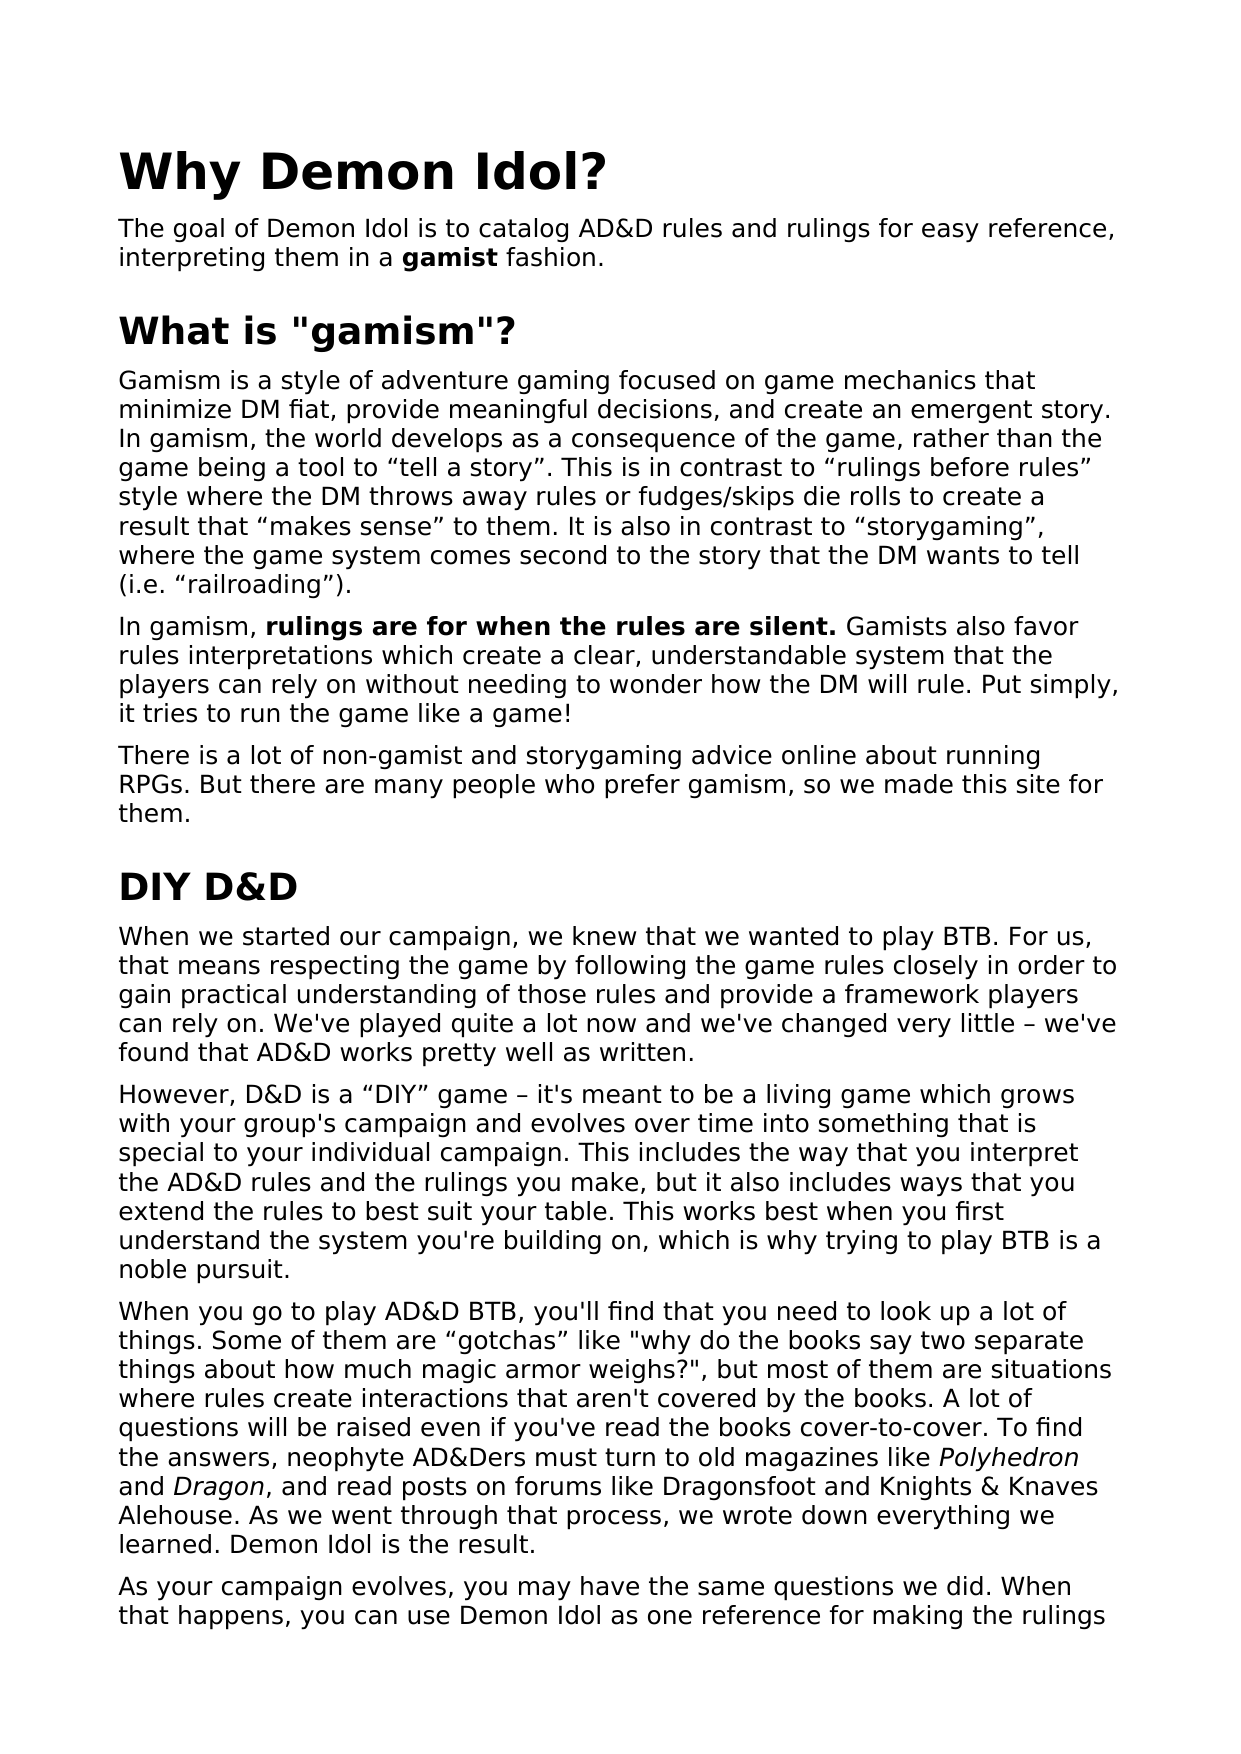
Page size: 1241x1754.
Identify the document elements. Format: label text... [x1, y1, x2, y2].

text However, D&D is a “DIY” game – it's meant to be a living game which grows with your group's campaign and evolves over time into something that is special to your individual campaign. This includes the way that you interpret the AD&D rules and the rulings you make, but it also includes ways that you extend the rules to best suit your table. This works best when you first understand the system you're building on, which is why trying to play BTB is a noble pursuit. [118, 1080, 1122, 1284]
text The goal of Demon Idol is to catalog AD&D rules and rulings for easy reference, interpreting them in a gamist fashion. [118, 214, 1122, 272]
subtitle What is "gamism"? [118, 310, 1122, 353]
text There is a lot of non-gamist and storygaming advice online about running RPGs. But there are many people who prefer gamism, so we made this site for them. [118, 741, 1122, 828]
text When you go to play AD&D BTB, you'll find that you need to look up a lot of things. Some of them are “gotchas” like "why do the books say two separate things about how much magic armor weighs?", but most of them are situations where rules create interactions that aren't covered by the books. A lot of questions will be raised even if you've read the books cover-to-cover. To find the answers, neophyte AD&Ders must turn to old magazines like Polyhedron and Dragon, and read posts on forums like Dragonsfoot and Knights & Knaves Alehouse. As we went through that process, we wrote down everything we learned. Demon Idol is the result. [118, 1297, 1122, 1559]
subtitle DIY D&D [118, 866, 1122, 909]
text In gamism, rulings are for when the rules are silent. Gamists also favor rules interpretations which create a clear, understandable system that the players can rely on without needing to wonder how the DM will rule. Put simply, it tries to run the game like a game! [118, 612, 1122, 728]
subtitle Why Demon Idol? [118, 143, 1122, 201]
text As your campaign evolves, you may have the same questions we did. When that happens, you can use Demon Idol as one reference for making the rulings [118, 1572, 1122, 1630]
text When we started our campaign, we knew that we wanted to play BTB. For us, that means respecting the game by following the game rules closely in order to gain practical understanding of those rules and provide a framework players can rely on. We've played quite a lot now and we've changed very little – we've found that AD&D works pretty well as written. [118, 922, 1122, 1068]
text Gamism is a style of adventure gaming focused on game mechanics that minimize DM fiat, provide meaningful decisions, and create an emergent story. In gamism, the world develops as a consequence of the game, rather than the game being a tool to “tell a story”. This is in contrast to “rulings before rules” style where the DM throws away rules or fudges/skips die rolls to create a result that “makes sense” to them. It is also in contrast to “storygaming”, where the game system comes second to the story that the DM wants to tell (i.e. “railroading”). [118, 366, 1122, 599]
